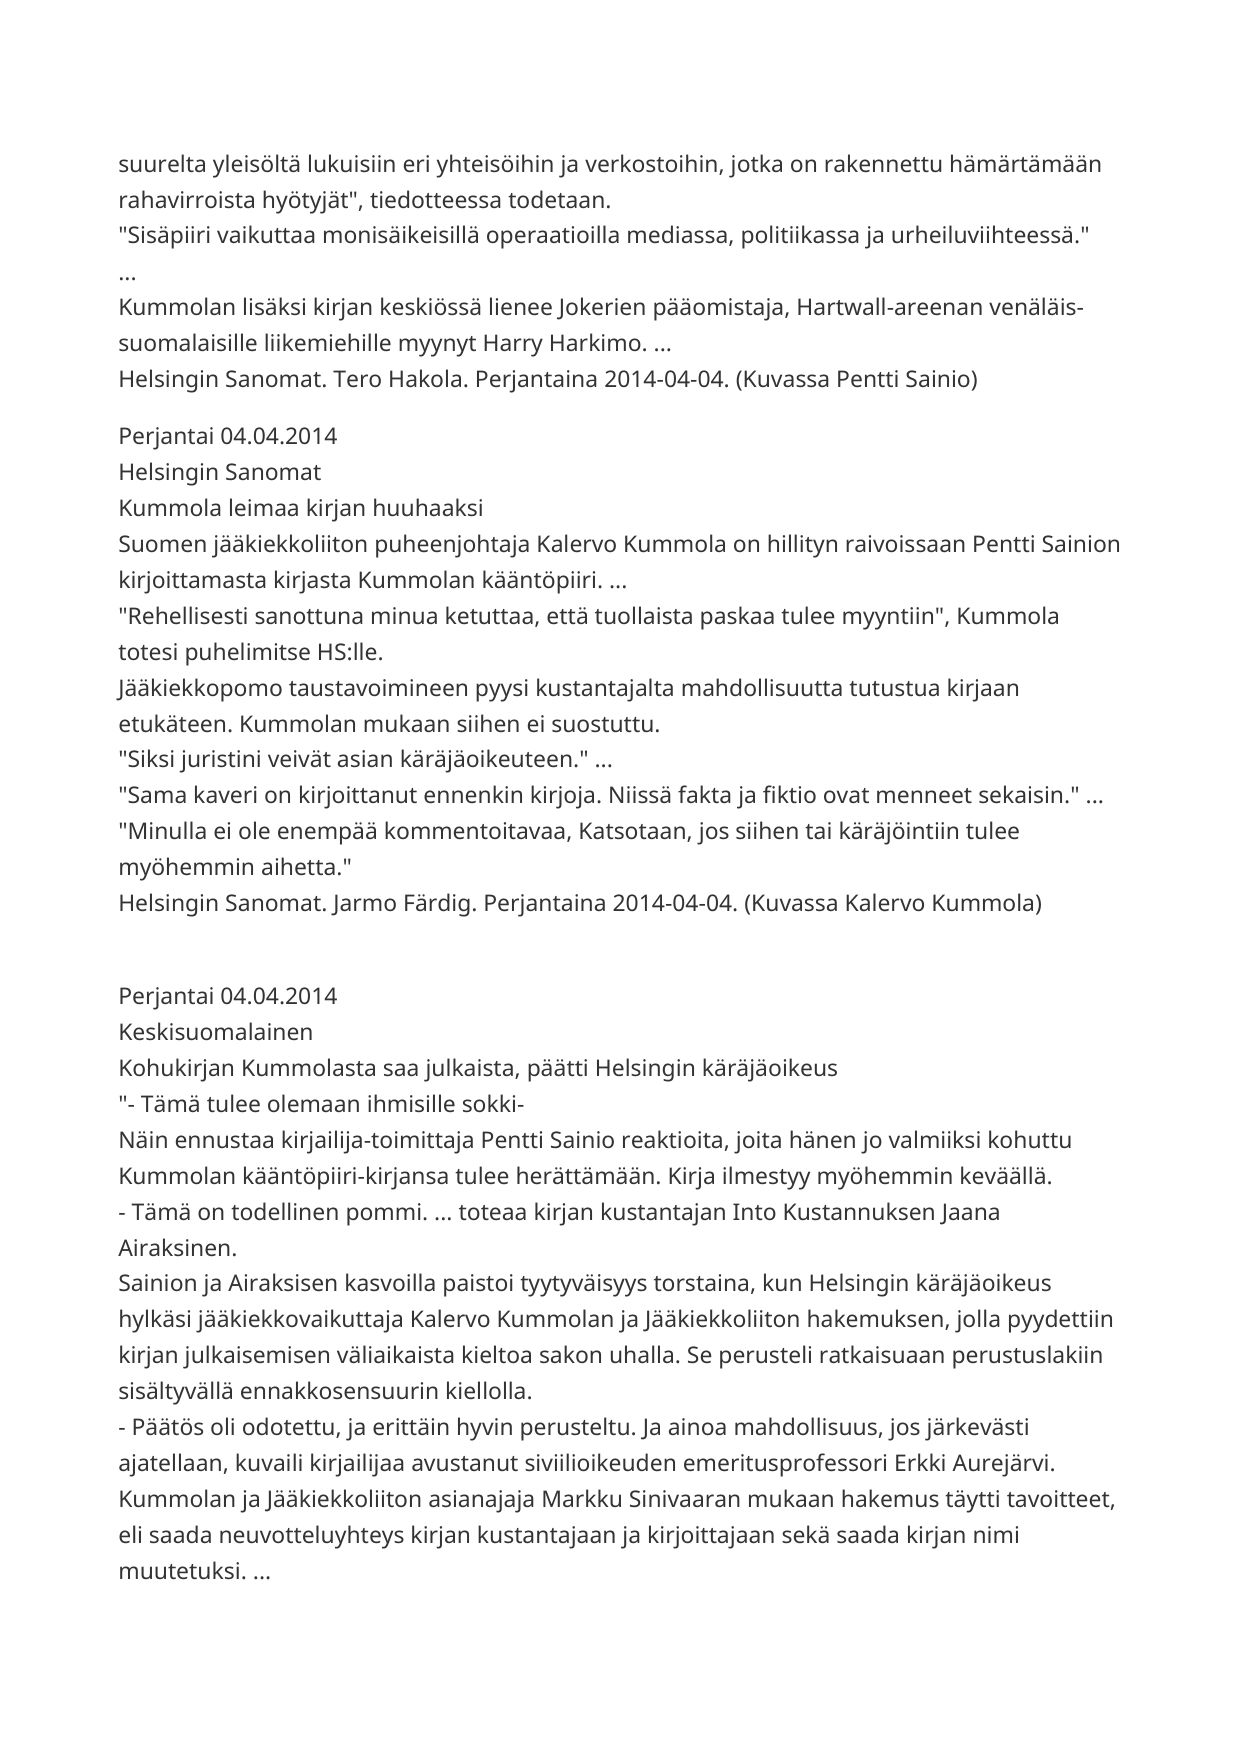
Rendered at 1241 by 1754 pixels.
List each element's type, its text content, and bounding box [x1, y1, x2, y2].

text suurelta yleisöltä lukuisiin eri yhteisöihin ja verkostoihin, jotka on rakennettu hämärtämään rahavirroista hyötyjät", tiedotteessa todetaan. "Sisäpiiri vaikuttaa monisäikeisillä operaatioilla mediassa, politiikassa ja urheiluviihteessä." ... Kummolan lisäksi kirjan keskiössä lienee Jokerien pääomistaja, Hartwall-areenan venäläis-suomalaisille liikemiehille myynyt Harry Harkimo. ... Helsingin Sanomat. Tero Hakola. Perjantaina 2014-04-04. (Kuvassa Pentti Sainio) [118, 148, 1122, 394]
text Perjantai 04.04.2014 Helsingin Sanomat Kummola leimaa kirjan huuhaaksi Suomen jääkiekkoliiton puheenjohtaja Kalervo Kummola on hillityn raivoissaan Pentti Sainion kirjoittamasta kirjasta Kummolan kääntöpiiri. ... "Rehellisesti sanottuna minua ketuttaa, että tuollaista paskaa tulee myyntiin", Kummola totesi puhelimitse HS:lle. Jääkiekkopomo taustavoimineen pyysi kustantajalta mahdollisuutta tutustua kirjaan etukäteen. Kummolan mukaan siihen ei suostuttu. "Siksi juristini veivät asian käräjäoikeuteen." ... "Sama kaveri on kirjoittanut ennenkin kirjoja. Niissä fakta ja fiktio ovat menneet sekaisin." ... "Minulla ei ole enempää kommentoitavaa, Katsotaan, jos siihen tai käräjöintiin tulee myöhemmin aihetta." Helsingin Sanomat. Jarmo Färdig. Perjantaina 2014-04-04. (Kuvassa Kalervo Kummola) [118, 420, 1122, 954]
text Perjantai 04.04.2014 Keskisuomalainen Kohukirjan Kummolasta saa julkaista, päätti Helsingin käräjäoikeus "- Tämä tulee olemaan ihmisille sokki- Näin ennustaa kirjailija-toimittaja Pentti Sainio reaktioita, joita hänen jo valmiiksi kohuttu Kummolan kääntöpiiri-kirjansa tulee herättämään. Kirja ilmestyy myöhemmin keväällä. - Tämä on todellinen pommi. ... toteaa kirjan kustantajan Into Kustannuksen Jaana Airaksinen. Sainion ja Airaksisen kasvoilla paistoi tyytyväisyys torstaina, kun Helsingin käräjäoikeus hylkäsi jääkiekkovaikuttaja Kalervo Kummolan ja Jääkiekkoliiton hakemuksen, jolla pyydettiin kirjan julkaisemisen väliaikaista kieltoa sakon uhalla. Se perusteli ratkaisuaan perustuslakiin sisältyvällä ennakkosensuurin kiellolla. - Päätös oli odotettu, ja erittäin hyvin perusteltu. Ja ainoa mahdollisuus, jos järkevästi ajatellaan, kuvaili kirjailijaa avustanut siviilioikeuden emeritusprofessori Erkki Aurejärvi. Kummolan ja Jääkiekkoliiton asianajaja Markku Sinivaaran mukaan hakemus täytti tavoitteet, eli saada neuvotteluyhteys kirjan kustantajaan ja kirjoittajaan sekä saada kirjan nimi muutetuksi. ... [118, 980, 1122, 1586]
